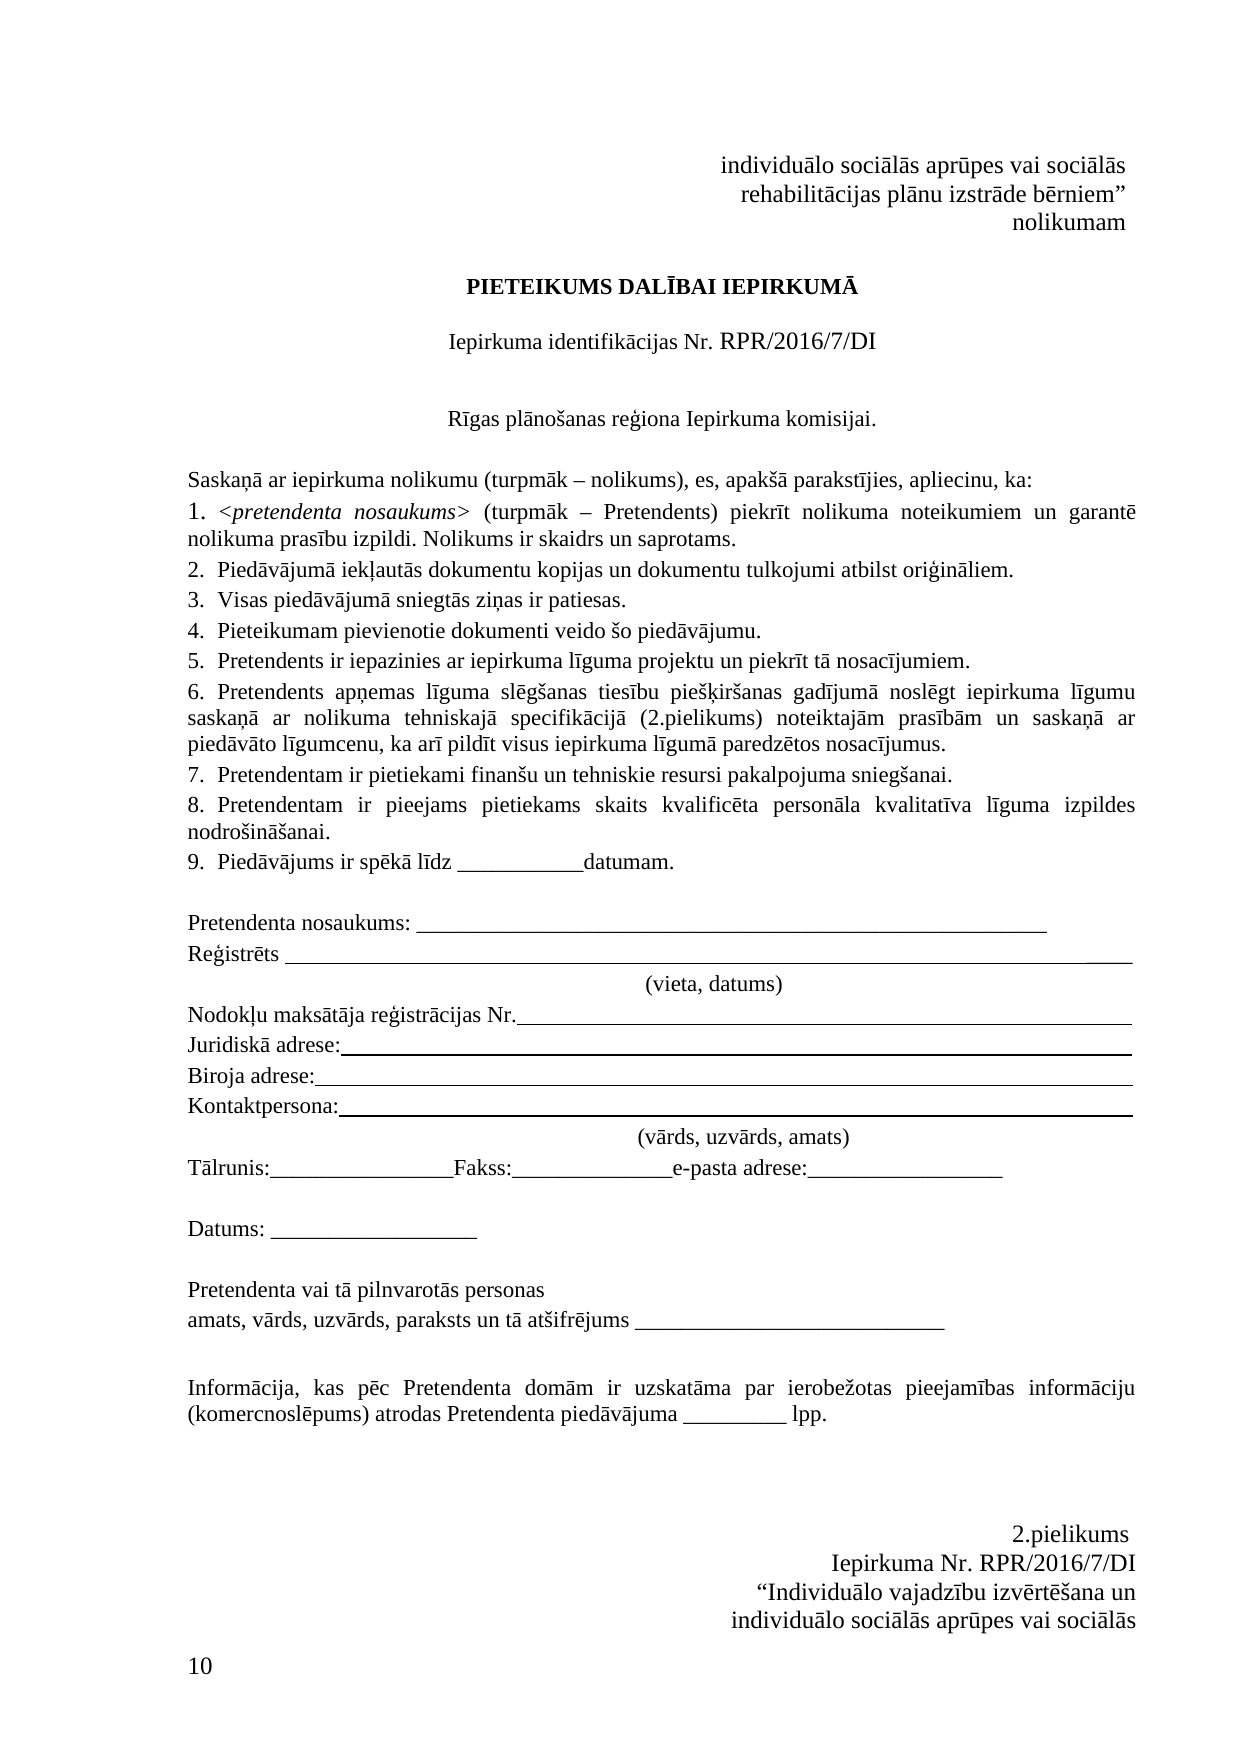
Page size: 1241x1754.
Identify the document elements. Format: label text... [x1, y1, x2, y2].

text (vārds, uzvārds, amats) [350, 1123, 1137, 1149]
list Pieteikumam pievienotie dokumenti veido šo piedāvājumu. [187, 617, 1137, 643]
text Juridiskā adrese: [187, 1031, 1137, 1058]
list Pretendentam ir pieejams pietiekams skaits kvalificēta personāla kvalitatīva līguma izpildes nodrošināšanai. [187, 791, 1137, 844]
list Pretendents apņemas līguma slēgšanas tiesību piešķiršanas gadījumā noslēgt iepirkuma līgumu saskaņā ar nolikuma tehniskajā specifikācijā (2.pielikums) noteiktajām prasībām un saskaņā ar piedāvāto līgumcenu, ka arī pildīt visus iepirkuma līgumā paredzētos nosacījumus. [187, 678, 1137, 757]
text amats, vārds, uzvārds, paraksts un tā atšifrējums ___________________________ [187, 1306, 1137, 1332]
text Reģistrēts ____ [187, 940, 1137, 966]
text Datums: __________________ [187, 1214, 1137, 1241]
list Piedāvājums ir spēkā līdz ___________datumam. [187, 848, 1137, 875]
list Visas piedāvājumā sniegtās ziņas ir patiesas. [187, 586, 1137, 612]
list <pretendenta nosaukums> (turpmāk – Pretendents) piekrīt nolikuma noteikumiem un garantē nolikuma prasību izpildi. Nolikums ir skaidrs un saprotams. [187, 496, 1137, 551]
text PIETEIKUMS DALĪBAI IEPIRKUMĀ [187, 273, 1137, 300]
text Kontaktpersona: [187, 1092, 1137, 1119]
text (vieta, datums) [291, 970, 1137, 997]
table_header 2.pielikums Iepirkuma Nr. RPR/2016/7/DI “Individuālo vajadzību izvērtēšana un individuālo sociālās aprūpes vai sociālās [645, 1519, 1147, 1634]
text Saskaņā ar iepirkuma nolikumu (turpmāk – nolikums), es, apakšā parakstījies, apliecinu, ka: [187, 466, 1137, 492]
list Piedāvājumā iekļautās dokumentu kopijas un dokumentu tulkojumi atbilst oriģināliem. [187, 556, 1137, 582]
table_header individuālo sociālās aprūpes vai sociālās rehabilitācijas plānu izstrāde bērniem” nolikumam [705, 150, 1137, 236]
text Pretendenta vai tā pilnvarotās personas [187, 1276, 1137, 1302]
text Pretendenta nosaukums: _______________________________________________________ [187, 909, 1137, 936]
list Pretendentam ir pietiekami finanšu un tehniskie resursi pakalpojuma sniegšanai. [187, 761, 1137, 787]
text Rīgas plānošanas reģiona Iepirkuma komisijai. [187, 405, 1137, 431]
text Tālrunis:________________Fakss:______________e-pasta adrese:_________________ [187, 1153, 1137, 1180]
text Nodokļu maksātāja reģistrācijas Nr. [187, 1001, 1137, 1027]
table_header [273, 150, 705, 236]
text Informācija, kas pēc Pretendenta domām ir uzskatāma par ierobežotas pieejamības informāciju (komercnoslēpums) atrodas Pretendenta piedāvājuma _________ lpp. [187, 1374, 1137, 1427]
text Biroja adrese: [187, 1062, 1137, 1088]
text Iepirkuma identifikācijas Nr. RPR/2016/7/DI [187, 326, 1137, 355]
list Pretendents ir iepazinies ar iepirkuma līguma projektu un piekrīt tā nosacījumiem. [187, 647, 1137, 673]
